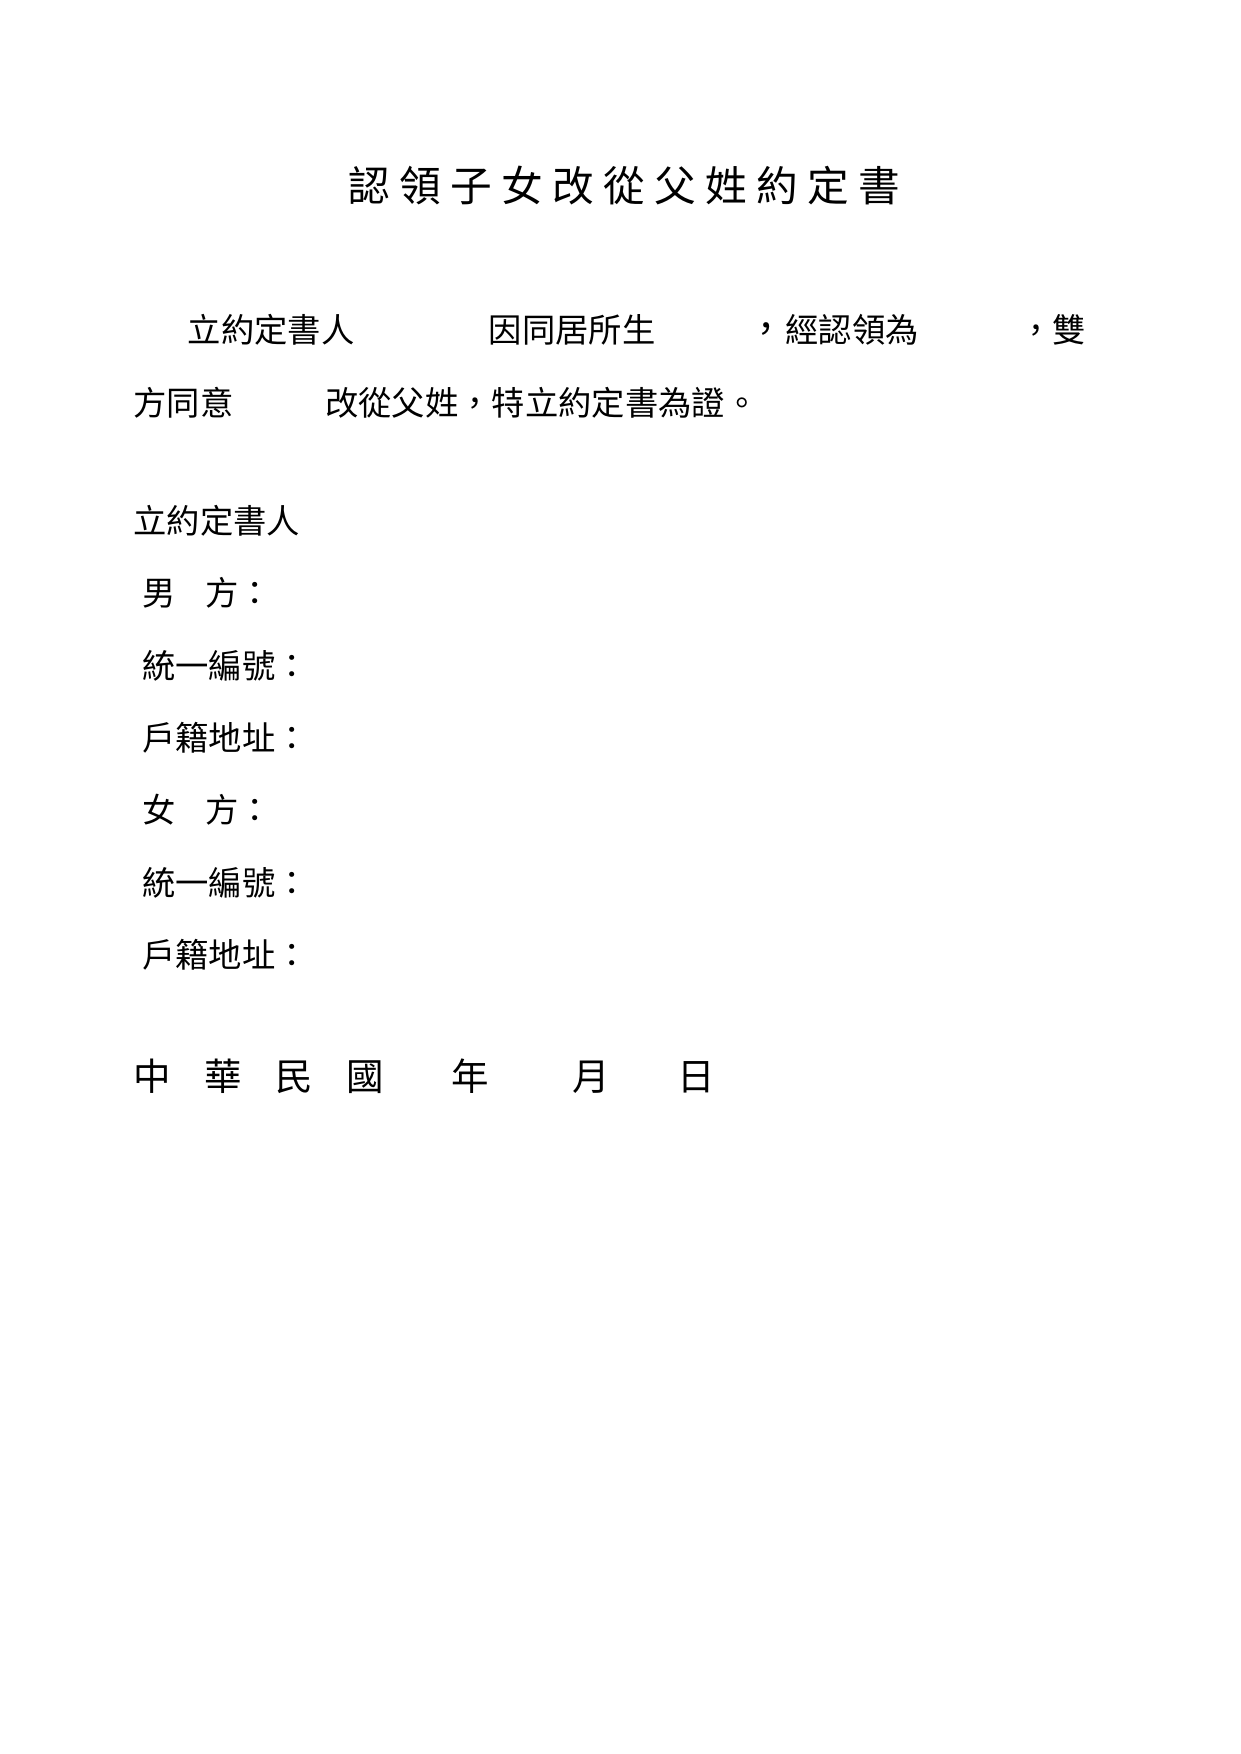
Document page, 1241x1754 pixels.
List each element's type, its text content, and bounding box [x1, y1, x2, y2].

text 戶籍地址： [133, 929, 1116, 977]
text 立約定書人 [133, 495, 1116, 543]
text 女 方： [133, 784, 1116, 832]
text 戶籍地址： [133, 712, 1116, 760]
text 中 華 民 國 年 月 日 [133, 1047, 1116, 1101]
text 統一編號： [133, 857, 1116, 905]
text 認 領 子 女 改 從 父 姓 約 定 書 [133, 153, 1116, 214]
text 立約定書人 因同居所生 ，經認領為 ，雙方同意 改從父姓，特立約定書為證。 [133, 299, 1116, 425]
text 統一編號： [133, 639, 1116, 688]
text 男 方： [133, 567, 1116, 615]
